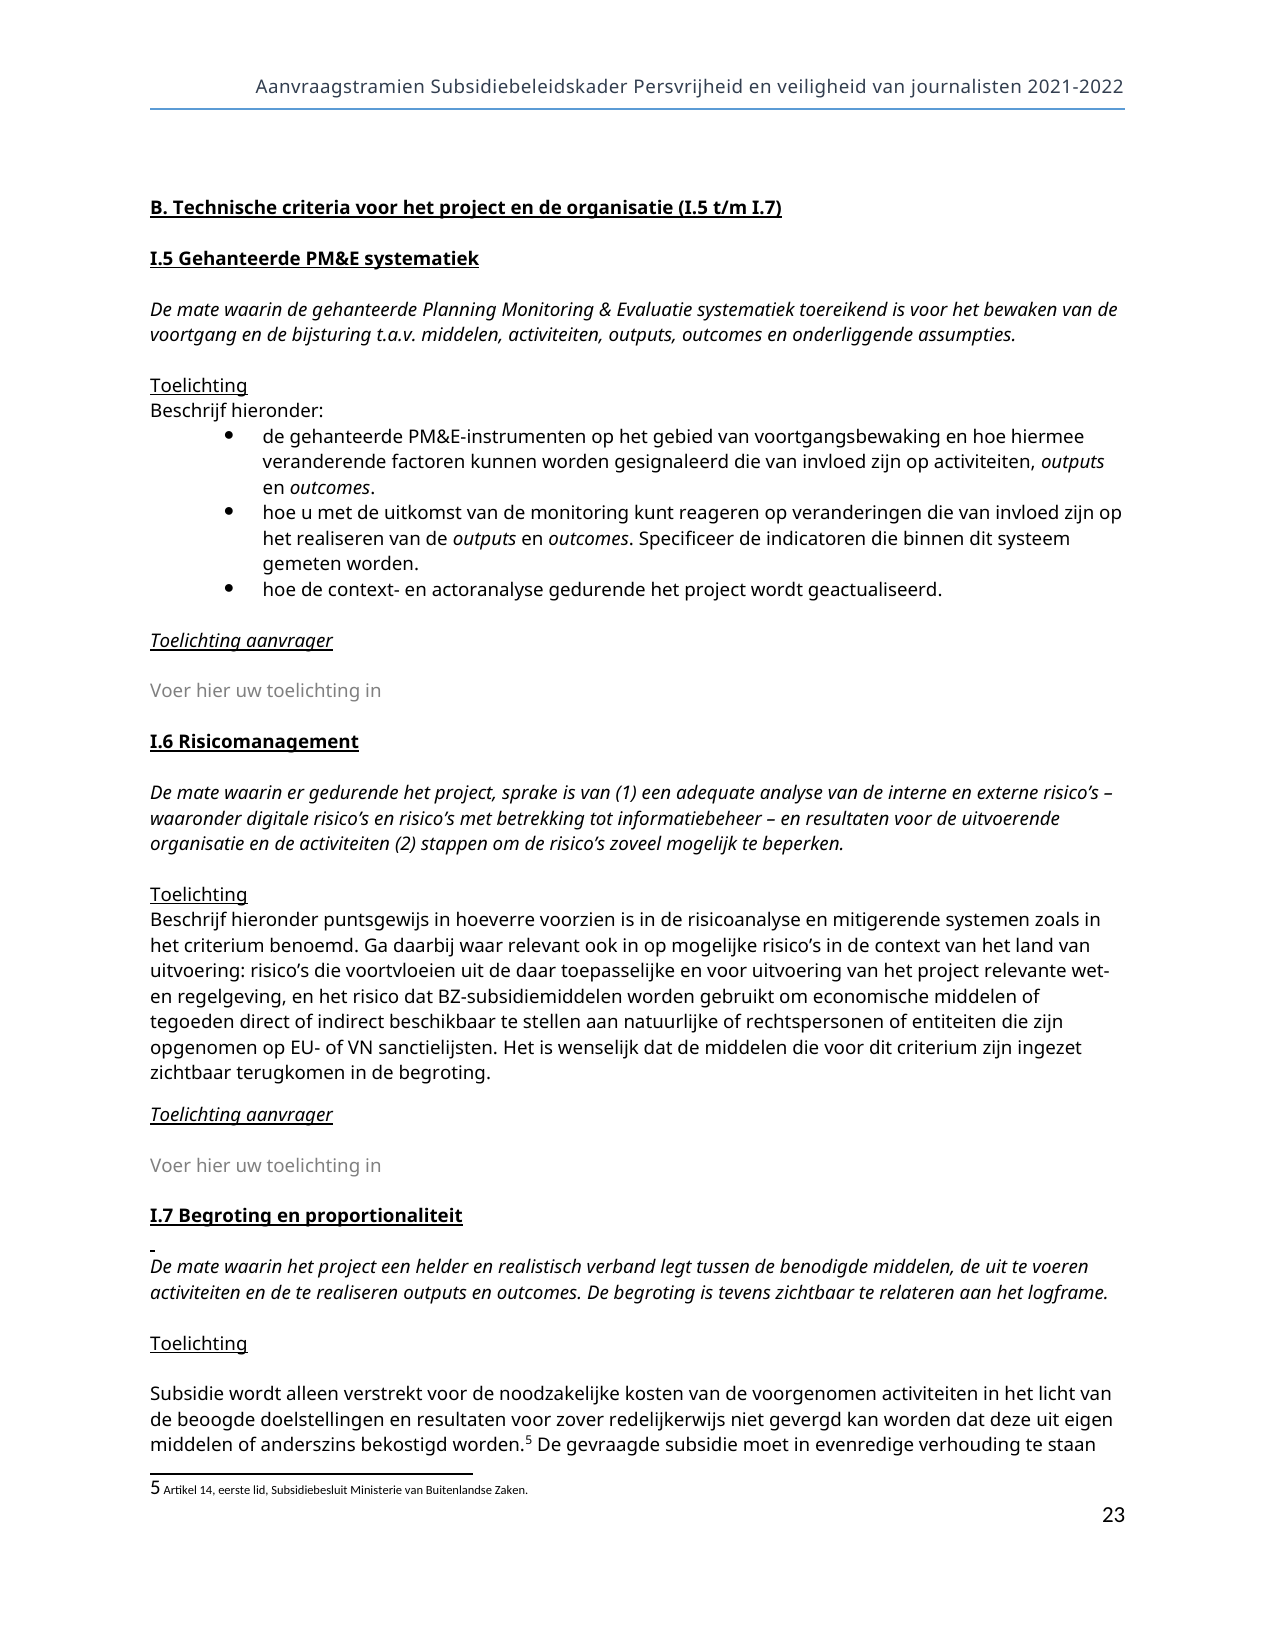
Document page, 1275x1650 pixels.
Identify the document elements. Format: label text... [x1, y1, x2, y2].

text I.6 Risicomanagement De mate waarin er gedurende het project, sprake is van (1) een adequate analyse van de interne en externe risico’s – waaronder digitale risico’s en risico’s met betrekking tot informatiebeheer – en resultaten voor de uitvoerende organisatie en de activiteiten (2) stappen om de risico’s zoveel mogelijk te beperken. [150, 728, 1125, 856]
text Toelichting aanvrager [150, 1102, 1125, 1127]
text Toelichting aanvrager [150, 627, 1125, 653]
text Voer hier uw toelichting in [150, 1152, 1125, 1178]
text Toelichting Beschrijf hieronder puntsgewijs in hoeverre voorzien is in de risicoanalyse en mitigerende systemen zoals in het criterium benoemd. Ga daarbij waar relevant ook in op mogelijke risico’s in de context van het land van uitvoering: risico’s die voortvloeien uit de daar toepasselijke en voor uitvoering van het project relevante wet- en regelgeving, en het risico dat BZ-subsidiemiddelen worden gebruikt om economische middelen of tegoeden direct of indirect beschikbaar te stellen aan natuurlijke of rechtspersonen of entiteiten die zijn opgenomen op EU- of VN sanctielijsten. Het is wenselijk dat de middelen die voor dit criterium zijn ingezet zichtbaar terugkomen in de begroting. [150, 881, 1125, 1085]
text Toelichting [150, 1330, 1125, 1355]
list de gehanteerde PM&E-instrumenten op het gebied van voortgangsbewaking en hoe hiermee veranderende factoren kunnen worden gesignaleerd die van invloed zijn op activiteiten, outputs en outcomes. [225, 423, 1125, 500]
list hoe u met de uitkomst van de monitoring kunt reageren op veranderingen die van invloed zijn op het realiseren van de outputs en outcomes. Specificeer de indicatoren die binnen dit systeem gemeten worden. [225, 500, 1125, 576]
text B. Technische criteria voor het project en de organisatie (I.5 t/m I.7) [150, 194, 1125, 220]
text Voer hier uw toelichting in [150, 678, 1125, 703]
text Subsidie wordt alleen verstrekt voor de noodzakelijke kosten van de voorgenomen activiteiten in het licht van de beoogde doelstellingen en resultaten voor zover redelijkerwijs niet gevergd kan worden dat deze uit eigen middelen of anderszins bekostigd worden. De gevraagde subsidie moet in evenredige verhouding te staan [150, 1380, 1125, 1457]
text I.7 Begroting en proportionaliteit De mate waarin het project een helder en realistisch verband legt tussen de benodigde middelen, de uit te voeren activiteiten en de te realiseren outputs en outcomes. De begroting is tevens zichtbaar te relateren aan het logframe. [150, 1203, 1125, 1305]
list hoe de context- en actoranalyse gedurende het project wordt geactualiseerd. [225, 576, 1125, 602]
text I.5 Gehanteerde PM&E systematiek De mate waarin de gehanteerde Planning Monitoring & Evaluatie systematiek toereikend is voor het bewaken van de voortgang en de bijsturing t.a.v. middelen, activiteiten, outputs, outcomes en onderliggende assumpties. [150, 245, 1125, 347]
text Toelichting Beschrijf hieronder: [150, 372, 1125, 423]
text Artikel 14, eerste lid, Subsidiebesluit Ministerie van Buitenlandse Zaken. [150, 1474, 1125, 1500]
